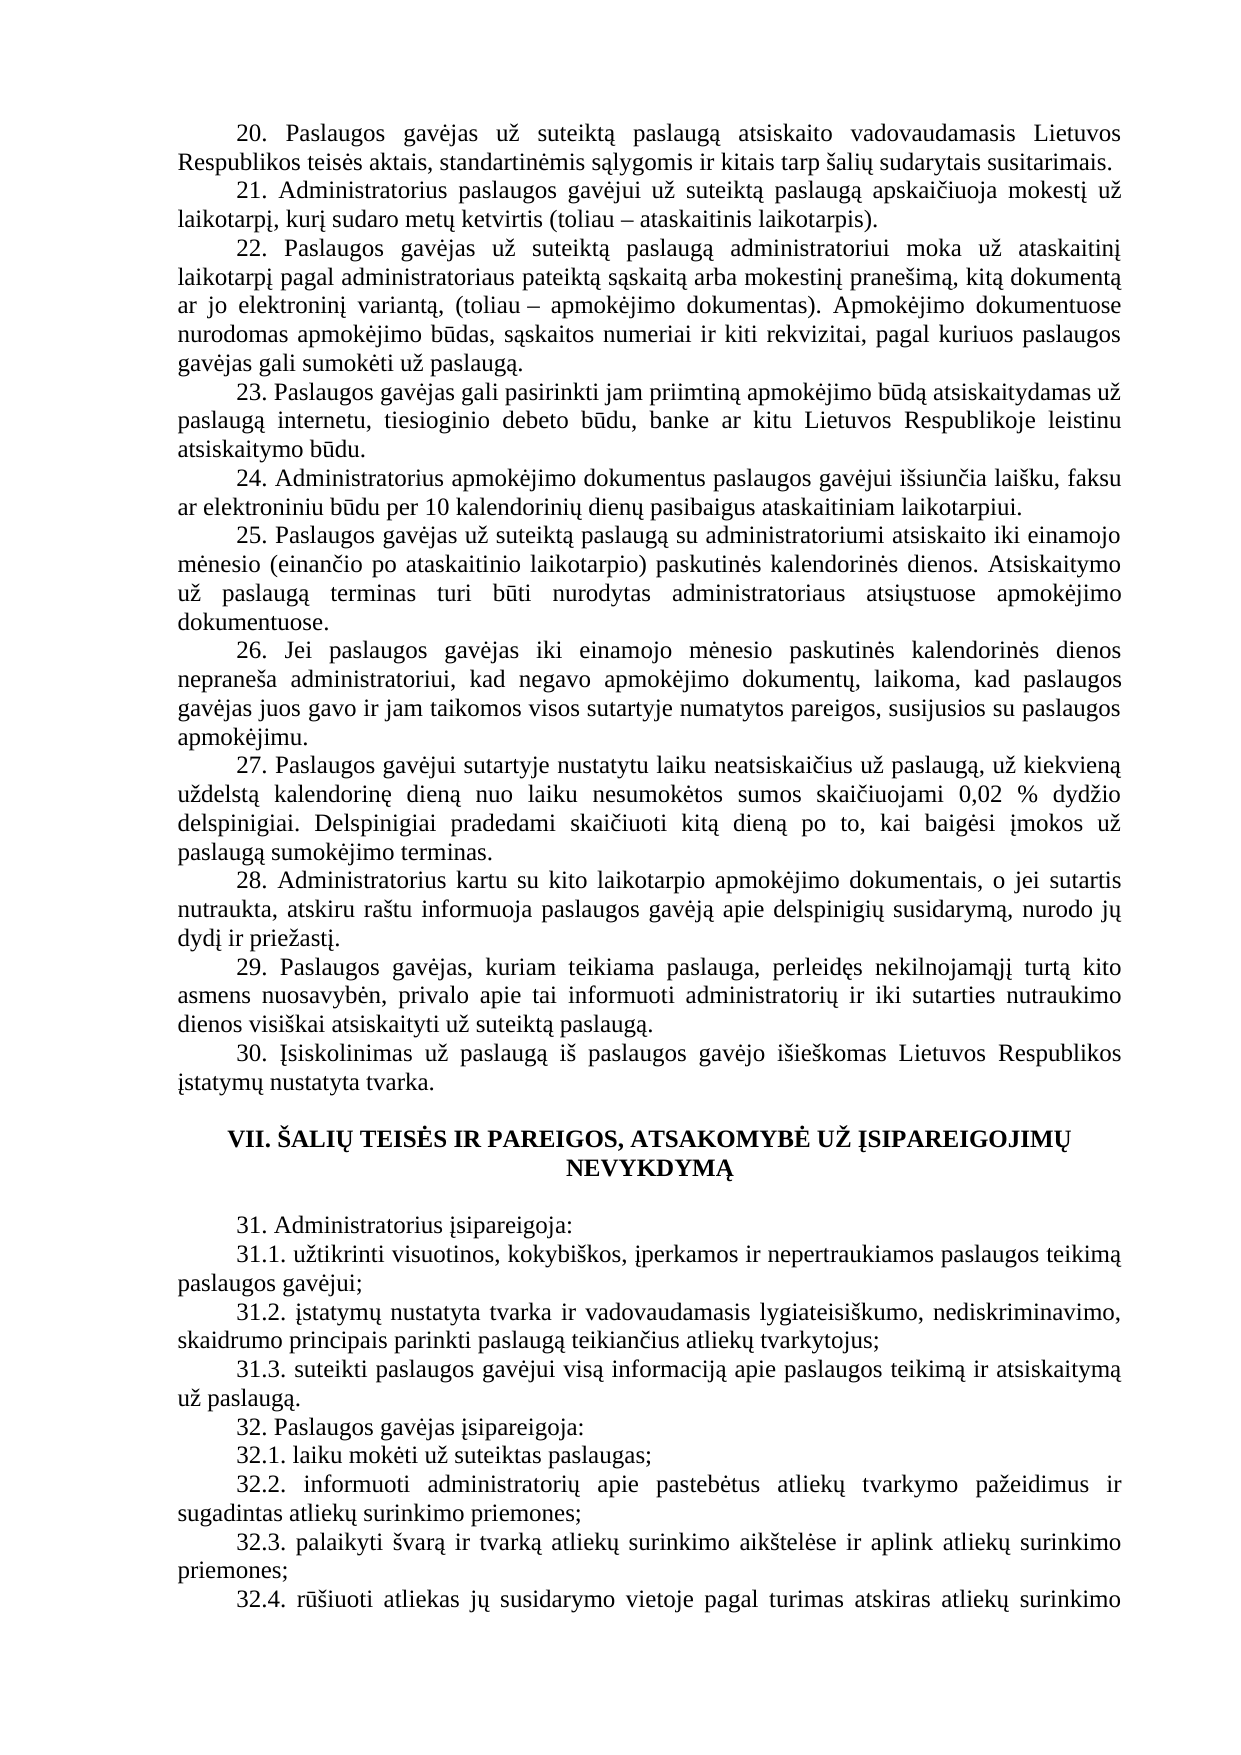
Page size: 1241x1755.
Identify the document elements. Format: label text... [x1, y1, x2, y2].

text 32.2. informuoti administratorių apie pastebėtus atliekų tvarkymo pažeidimus ir sugadintas atliekų surinkimo priemones; [177, 1469, 1122, 1527]
text 31.2. įstatymų nustatyta tvarka ir vadovaudamasis lygiateisiškumo, nediskriminavimo, skaidrumo principais parinkti paslaugą teikiančius atliekų tvarkytojus; [177, 1297, 1122, 1354]
text 25. Paslaugos gavėjas už suteiktą paslaugą su administratoriumi atsiskaito iki einamojo mėnesio (einančio po ataskaitinio laikotarpio) paskutinės kalendorinės dienos. Atsiskaitymo už paslaugą terminas turi būti nurodytas administratoriaus atsiųstuose apmokėjimo dokumentuose. [177, 521, 1122, 636]
text 20. Paslaugos gavėjas už suteiktą paslaugą atsiskaito vadovaudamasis Lietuvos Respublikos teisės aktais, standartinėmis sąlygomis ir kitais tarp šalių sudarytais susitarimais. [177, 118, 1122, 176]
text 31.3. suteikti paslaugos gavėjui visą informaciją apie paslaugos teikimą ir atsiskaitymą už paslaugą. [177, 1354, 1122, 1412]
text 24. Administratorius apmokėjimo dokumentus paslaugos gavėjui išsiunčia laišku, faksu ar elektroniniu būdu per 10 kalendorinių dienų pasibaigus ataskaitiniam laikotarpiui. [177, 463, 1122, 521]
text 26. Jei paslaugos gavėjas iki einamojo mėnesio paskutinės kalendorinės dienos nepraneša administratoriui, kad negavo apmokėjimo dokumentų, laikoma, kad paslaugos gavėjas juos gavo ir jam taikomos visos sutartyje numatytos pareigos, susijusios su paslaugos apmokėjimu. [177, 636, 1122, 751]
text 31.1. užtikrinti visuotinos, kokybiškos, įperkamos ir nepertraukiamos paslaugos teikimą paslaugos gavėjui; [177, 1239, 1122, 1297]
text 29. Paslaugos gavėjas, kuriam teikiama paslauga, perleidęs nekilnojamąjį turtą kito asmens nuosavybėn, privalo apie tai informuoti administratorių ir iki sutarties nutraukimo dienos visiškai atsiskaityti už suteiktą paslaugą. [177, 952, 1122, 1038]
text 28. Administratorius kartu su kito laikotarpio apmokėjimo dokumentais, o jei sutartis nutraukta, atskiru raštu informuoja paslaugos gavėją apie delspinigių susidarymą, nurodo jų dydį ir priežastį. [177, 866, 1122, 952]
text VII. ŠALIŲ TEISĖS IR PAREIGOS, ATSAKOMYBĖ UŽ ĮSIPAREIGOJIMŲ NEVYKDYMĄ [177, 1124, 1122, 1182]
text 30. Įsiskolinimas už paslaugą iš paslaugos gavėjo išieškomas Lietuvos Respublikos įstatymų nustatyta tvarka. [177, 1038, 1122, 1096]
text 27. Paslaugos gavėjui sutartyje nustatytu laiku neatsiskaičius už paslaugą, už kiekvieną uždelstą kalendorinę dieną nuo laiku nesumokėtos sumos skaičiuojami 0,02 % dydžio delspinigiai. Delspinigiai pradedami skaičiuoti kitą dieną po to, kai baigėsi įmokos už paslaugą sumokėjimo terminas. [177, 751, 1122, 866]
text 22. Paslaugos gavėjas už suteiktą paslaugą administratoriui moka už ataskaitinį laikotarpį pagal administratoriaus pateiktą sąskaitą arba mokestinį pranešimą, kitą dokumentą ar jo elektroninį variantą, (toliau – apmokėjimo dokumentas). Apmokėjimo dokumentuose nurodomas apmokėjimo būdas, sąskaitos numeriai ir kiti rekvizitai, pagal kuriuos paslaugos gavėjas gali sumokėti už paslaugą. [177, 233, 1122, 377]
text 31. Administratorius įsipareigoja: [177, 1211, 1122, 1239]
text 32.3. palaikyti švarą ir tvarką atliekų surinkimo aikštelėse ir aplink atliekų surinkimo priemones; [177, 1527, 1122, 1584]
text 32.4. rūšiuoti atliekas jų susidarymo vietoje pagal turimas atskiras atliekų surinkimo [177, 1584, 1122, 1613]
text 21. Administratorius paslaugos gavėjui už suteiktą paslaugą apskaičiuoja mokestį už laikotarpį, kurį sudaro metų ketvirtis (toliau – ataskaitinis laikotarpis). [177, 176, 1122, 233]
text 32.1. laiku mokėti už suteiktas paslaugas; [177, 1441, 1122, 1469]
text 32. Paslaugos gavėjas įsipareigoja: [177, 1412, 1122, 1441]
text 23. Paslaugos gavėjas gali pasirinkti jam priimtiną apmokėjimo būdą atsiskaitydamas už paslaugą internetu, tiesioginio debeto būdu, banke ar kitu Lietuvos Respublikoje leistinu atsiskaitymo būdu. [177, 377, 1122, 463]
